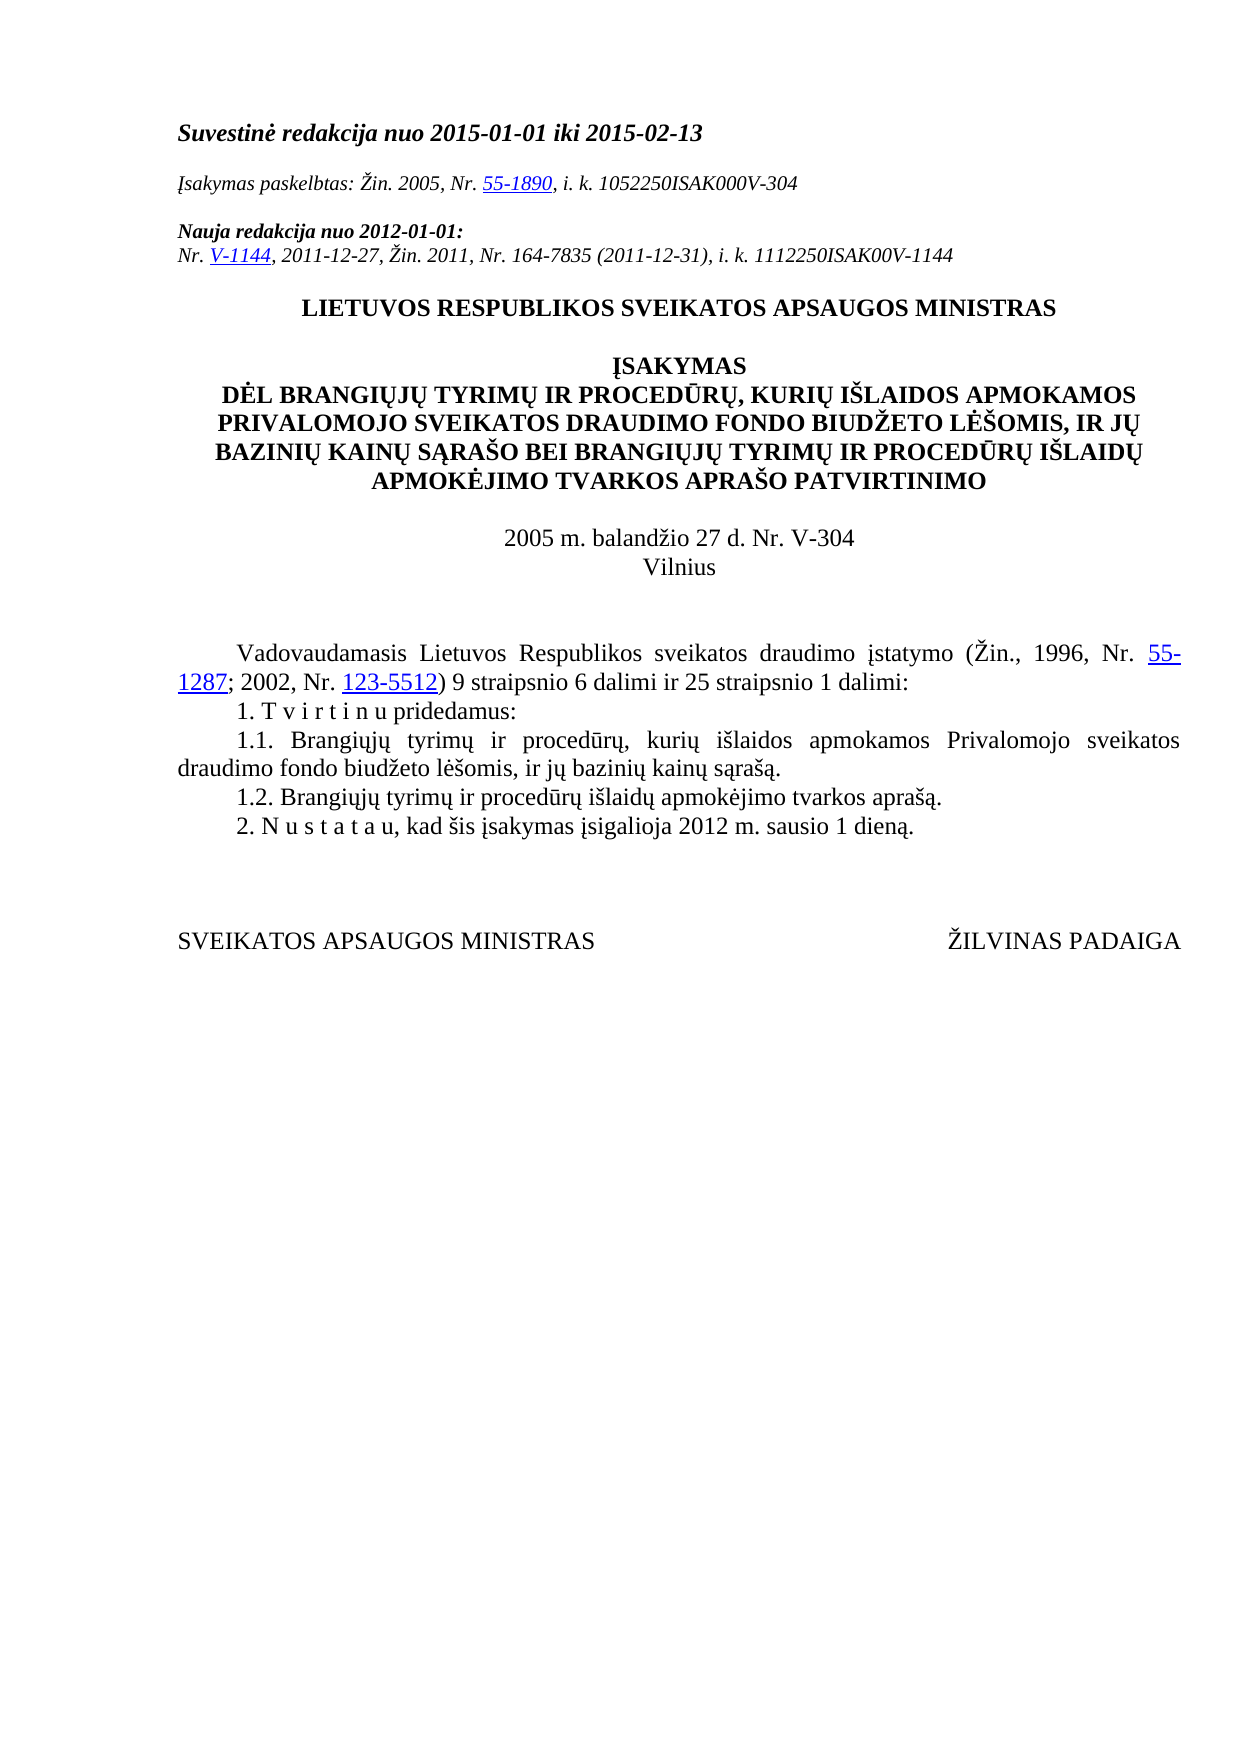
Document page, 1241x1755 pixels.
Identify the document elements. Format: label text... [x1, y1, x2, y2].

text Suvestinė redakcija nuo 2015-01-01 iki 2015-02-13 [177, 118, 1181, 147]
text 2. N u s t a t a u, kad šis įsakymas įsigalioja 2012 m. sausio 1 dieną. [177, 811, 1181, 840]
text 1.1. Brangiųjų tyrimų ir procedūrų, kurių išlaidos apmokamos Privalomojo sveikatos draudimo fondo biudžeto lėšomis, ir jų bazinių kainų sąrašą. [177, 725, 1181, 782]
text Nauja redakcija nuo 2012-01-01: [177, 219, 1181, 243]
text Įsakymas paskelbtas: Žin. 2005, Nr. 55-1890, i. k. 1052250ISAK000V-304 [177, 171, 1181, 195]
text DĖL BRANGIŲJŲ TYRIMŲ IR PROCEDŪRŲ, KURIŲ IŠLAIDOS APMOKAMOS PRIVALOMOJO SVEIKATOS DRAUDIMO FONDO BIUDŽETO LĖŠOMIS, IR JŲ BAZINIŲ KAINŲ SĄRAŠO BEI BRANGIŲJŲ TYRIMŲ IR PROCEDŪRŲ IŠLAIDŲ APMOKĖJIMO TVARKOS APRAŠO PATVIRTINIMO [177, 380, 1181, 495]
text Vilnius [177, 552, 1181, 581]
text Nr. V-1144, 2011-12-27, Žin. 2011, Nr. 164-7835 (2011-12-31), i. k. 1112250ISAK00V-1144 [177, 243, 1181, 267]
text ĮSAKYMAS [177, 351, 1181, 380]
text SVEIKATOS APSAUGOS MINISTRAS ŽILVINAS PADAIGA [177, 926, 1181, 955]
text LIETUVOS RESPUBLIKOS SVEIKATOS APSAUGOS MINISTRAS [177, 293, 1181, 322]
text Vadovaudamasis Lietuvos Respublikos sveikatos draudimo įstatymo (Žin., 1996, Nr. 55-1287; 2002, Nr. 123-5512) 9 straipsnio 6 dalimi ir 25 straipsnio 1 dalimi: [177, 638, 1181, 696]
text 1.2. Brangiųjų tyrimų ir procedūrų išlaidų apmokėjimo tvarkos aprašą. [177, 782, 1181, 811]
text 2005 m. balandžio 27 d. Nr. V-304 [177, 523, 1181, 552]
text 1. T v i r t i n u pridedamus: [177, 696, 1181, 725]
